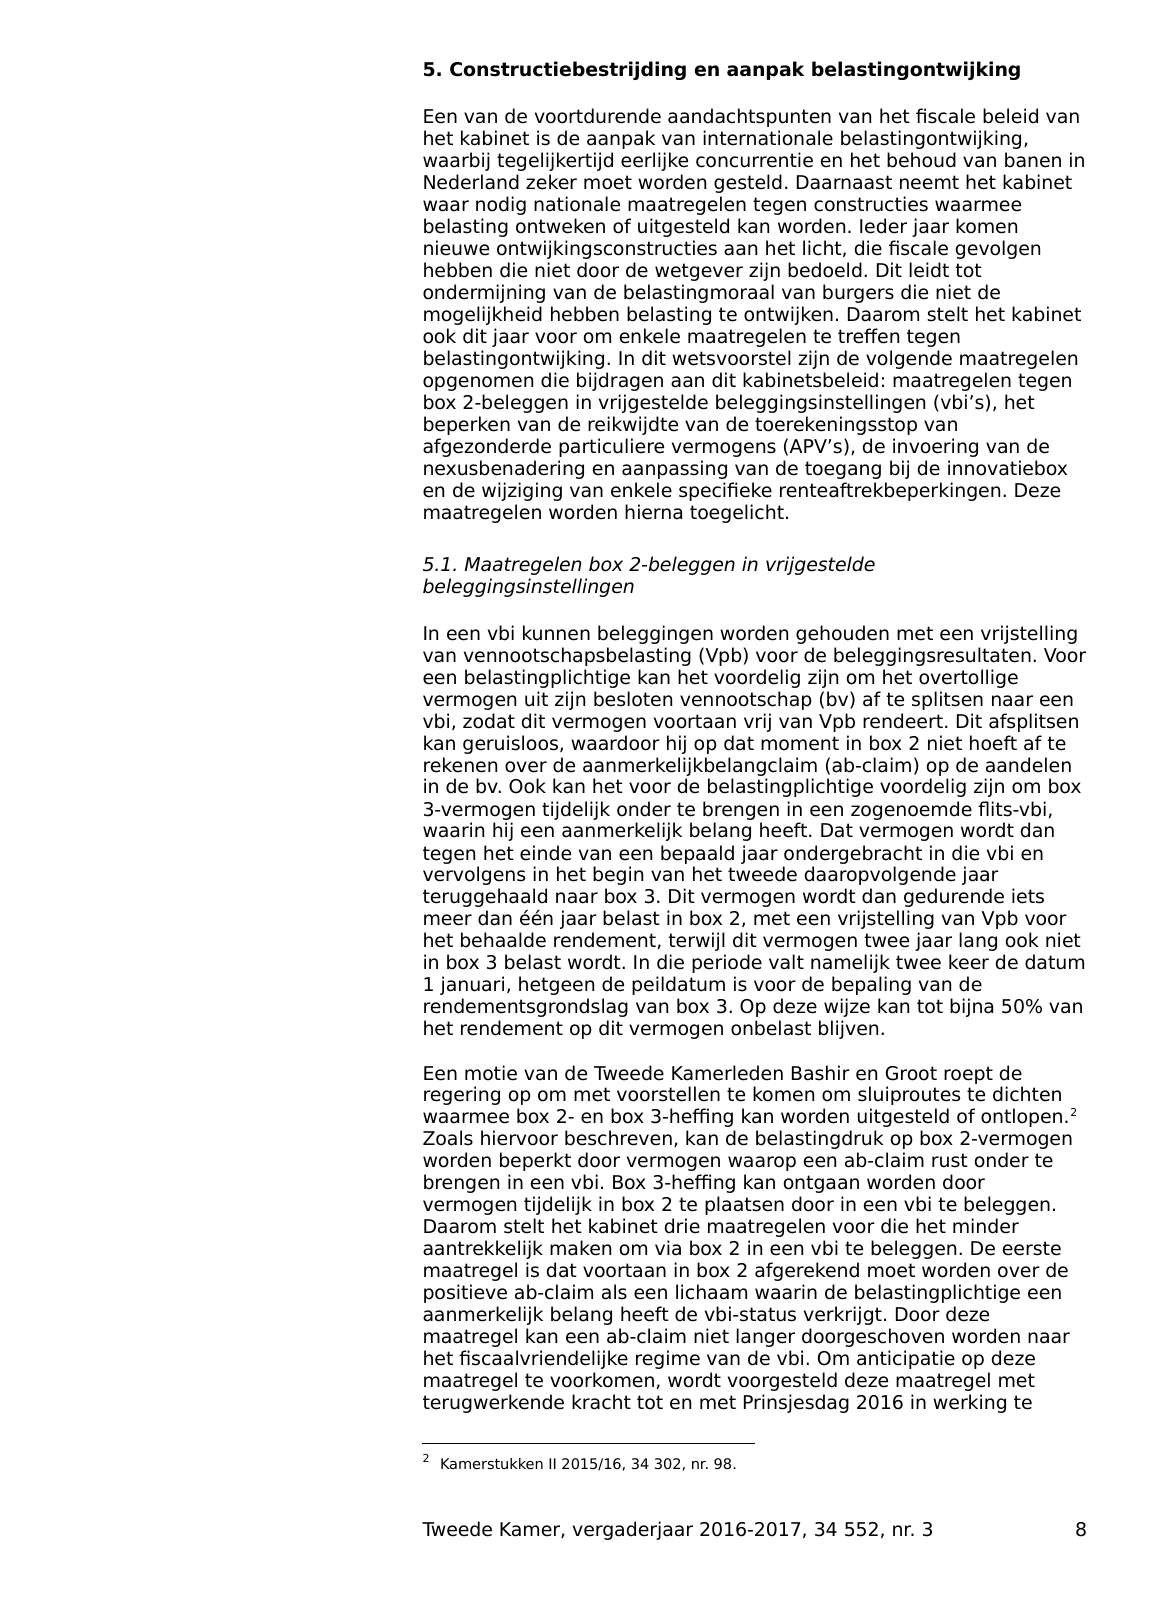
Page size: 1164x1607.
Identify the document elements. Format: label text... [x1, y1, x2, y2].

text In een vbi kunnen beleggingen worden gehouden met een vrijstelling van vennootschapsbelasting (Vpb) voor de beleggingsresultaten. Voor een belastingplichtige kan het voordelig zijn om het overtollige vermogen uit zijn besloten vennootschap (bv) af te splitsen naar een vbi, zodat dit vermogen voortaan vrij van Vpb rendeert. Dit afsplitsen kan geruisloos, waardoor hij op dat moment in box 2 niet hoeft af te rekenen over de aanmerkelijkbelangclaim (ab-claim) op de aandelen in de bv. Ook kan het voor de belastingplichtige voordelig zijn om box 3-vermogen tijdelijk onder te brengen in een zogenoemde flits-vbi, waarin hij een aanmerkelijk belang heeft. Dat vermogen wordt dan tegen het einde van een bepaald jaar ondergebracht in die vbi en vervolgens in het begin van het tweede daaropvolgende jaar teruggehaald naar box 3. Dit vermogen wordt dan gedurende iets meer dan één jaar belast in box 2, met een vrijstelling van Vpb voor het behaalde rendement, terwijl dit vermogen twee jaar lang ook niet in box 3 belast wordt. In die periode valt namelijk twee keer de datum 1 januari, hetgeen de peildatum is voor de bepaling van de rendementsgrondslag van box 3. Op deze wijze kan tot bijna 50% van het rendement op dit vermogen onbelast blijven. [422, 623, 1087, 1040]
text Kamerstukken II 2015/16, 34 302, nr. 98. [422, 1452, 1087, 1474]
text Een van de voortdurende aandachtspunten van het fiscale beleid van het kabinet is de aanpak van internationale belastingontwijking, waarbij tegelijkertijd eerlijke concurrentie en het behoud van banen in Nederland zeker moet worden gesteld. Daarnaast neemt het kabinet waar nodig nationale maatregelen tegen constructies waarmee belasting ontweken of uitgesteld kan worden. Ieder jaar komen nieuwe ontwijkingsconstructies aan het licht, die fiscale gevolgen hebben die niet door de wetgever zijn bedoeld. Dit leidt tot ondermijning van de belastingmoraal van burgers die niet de mogelijkheid hebben belasting te ontwijken. Daarom stelt het kabinet ook dit jaar voor om enkele maatregelen te treffen tegen belastingontwijking. In dit wetsvoorstel zijn de volgende maatregelen opgenomen die bijdragen aan dit kabinetsbeleid: maatregelen tegen box 2-beleggen in vrijgestelde beleggingsinstellingen (vbi’s), het beperken van de reikwijdte van de toerekeningsstop van afgezonderde particuliere vermogens (APV’s), de invoering van de nexusbenadering en aanpassing van de toegang bij de innovatiebox en de wijziging van enkele specifieke renteaftrekbeperkingen. Deze maatregelen worden hierna toegelicht. [422, 106, 1087, 524]
text Een motie van de Tweede Kamerleden Bashir en Groot roept de regering op om met voorstellen te komen om sluiproutes te dichten waarmee box 2- en box 3-heffing kan worden uitgesteld of ontlopen. Zoals hiervoor beschreven, kan de belastingdruk op box 2-vermogen worden beperkt door vermogen waarop een ab-claim rust onder te brengen in een vbi. Box 3-heffing kan ontgaan worden door vermogen tijdelijk in box 2 te plaatsen door in een vbi te beleggen. Daarom stelt het kabinet drie maatregelen voor die het minder aantrekkelijk maken om via box 2 in een vbi te beleggen. De eerste maatregel is dat voortaan in box 2 afgerekend moet worden over de positieve ab-claim als een lichaam waarin de belastingplichtige een aanmerkelijk belang heeft de vbi-status verkrijgt. Door deze maatregel kan een ab-claim niet langer doorgeschoven worden naar het fiscaalvriendelijke regime van de vbi. Om anticipatie op deze maatregel te voorkomen, wordt voorgesteld deze maatregel met terugwerkende kracht tot en met Prinsjesdag 2016 in werking te [422, 1062, 1087, 1414]
subtitle 5.1. Maatregelen box 2-beleggen in vrijgestelde beleggingsinstellingen [422, 554, 1087, 598]
subtitle 5. Constructiebestrijding en aanpak belastingontwijking [422, 59, 1087, 81]
